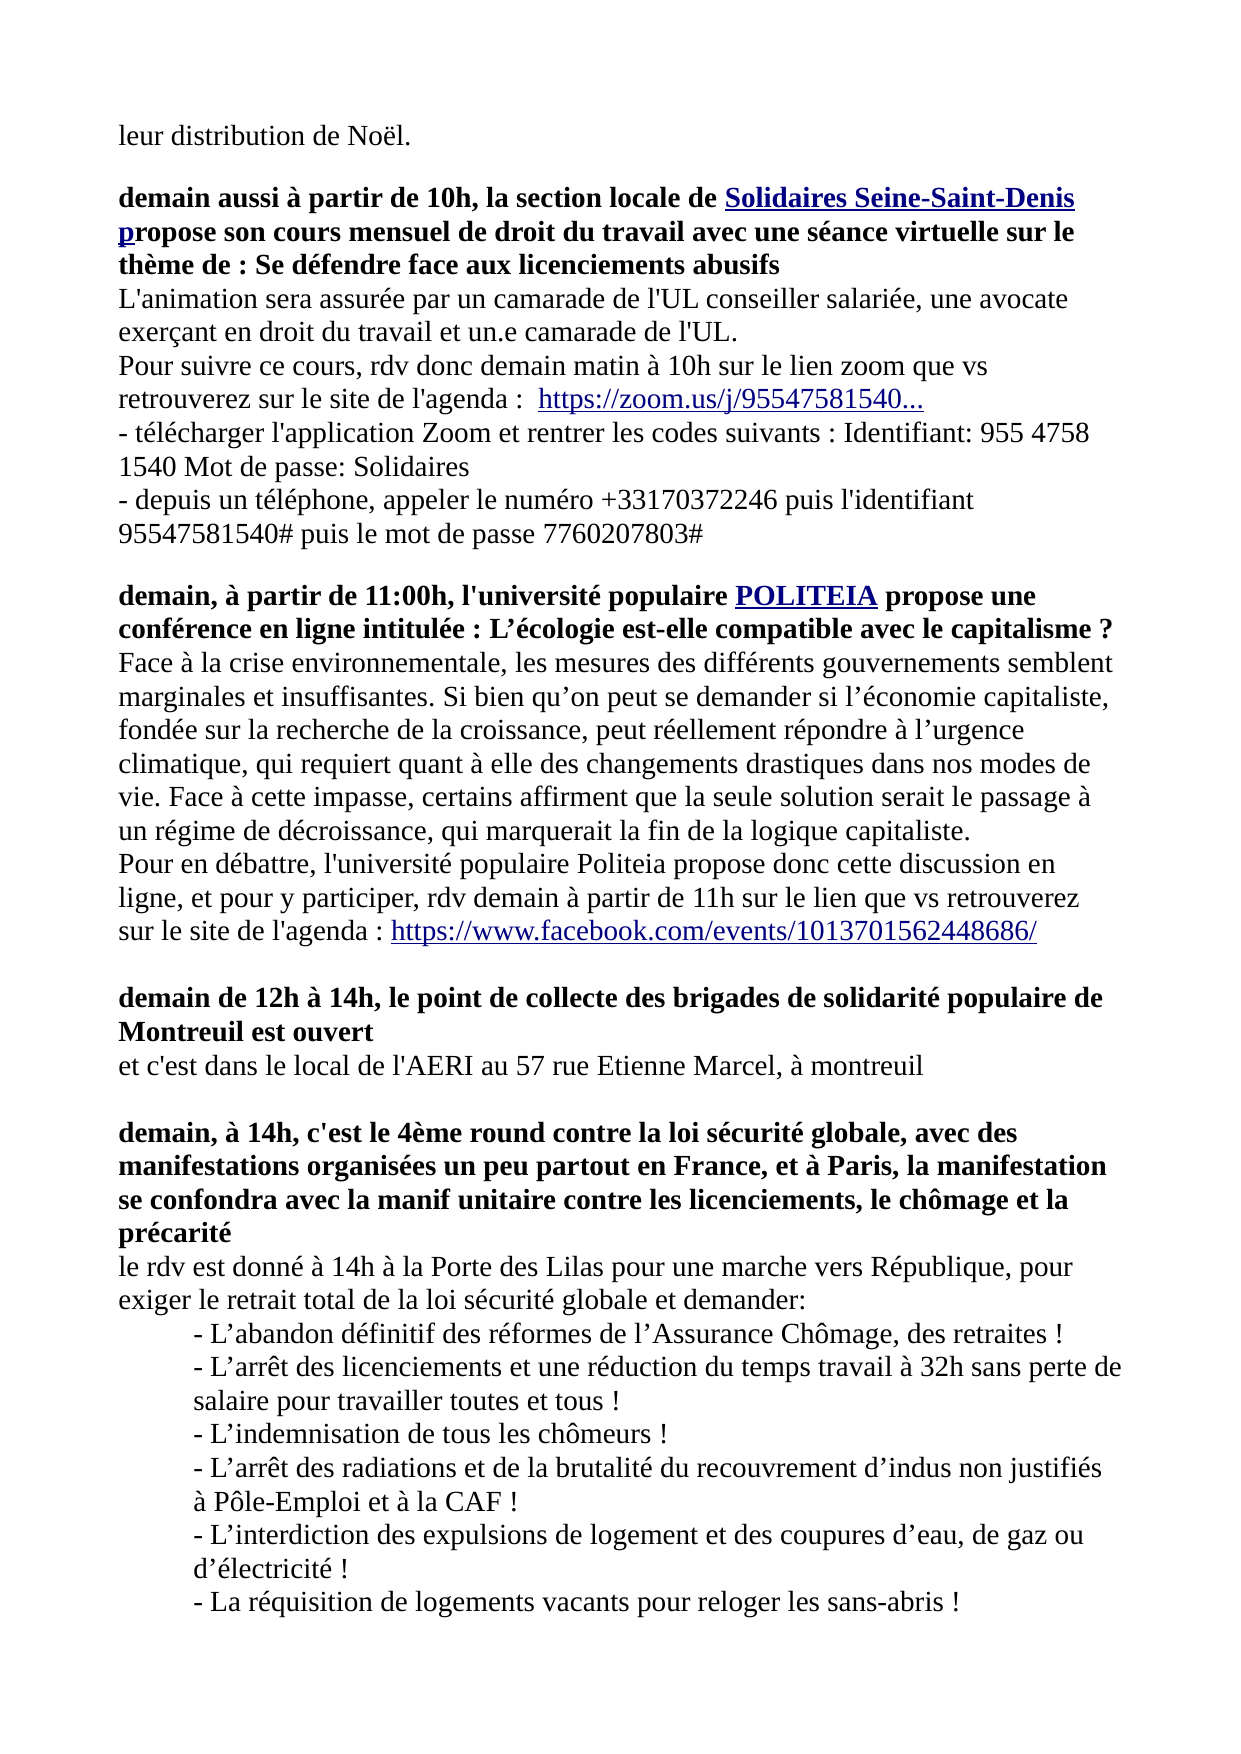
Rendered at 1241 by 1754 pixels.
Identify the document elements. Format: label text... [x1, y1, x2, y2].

list - L’abandon définitif des réformes de l’Assurance Chômage, des retraites ! - L’arrêt des licenciements et une réduction du temps travail à 32h sans perte de salaire pour travailler toutes et tous ! - L’indemnisation de tous les chômeurs ! - L’arrêt des radiations et de la brutalité du recouvrement d’indus non justifiés à Pôle-Emploi et à la CAF ! - L’interdiction des expulsions de logement et des coupures d’eau, de gaz ou d’électricité ! - La réquisition de logements vacants pour reloger les sans-abris ! [156, 1316, 1122, 1618]
text - télécharger l'application Zoom et rentrer les codes suivants : Identifiant: 955 4758 1540 Mot de passe: Solidaires [118, 415, 1122, 482]
text Pour suivre ce cours, rdv donc demain matin à 10h sur le lien zoom que vs retrouverez sur le site de l'agenda : https://zoom.us/j/95547581540... [118, 348, 1122, 415]
text - depuis un téléphone, appeler le numéro +33170372246 puis l'identifiant 95547581540# puis le mot de passe 7760207803# [118, 482, 1122, 549]
text le rdv est donné à 14h à la Porte des Lilas pour une marche vers République, pour exiger le retrait total de la loi sécurité globale et demander: [118, 1249, 1122, 1316]
text demain de 12h à 14h, le point de collecte des brigades de solidarité populaire de Montreuil est ouvert [118, 981, 1122, 1048]
text leur distribution de Noël. [118, 118, 1122, 180]
text Pour en débattre, l'université populaire Politeia propose donc cette discussion en ligne, et pour y participer, rdv demain à partir de 11h sur le lien que vs retrouverez sur le site de l'agenda : https://www.facebook.com/events/1013701562448686/ [118, 846, 1122, 947]
text et c'est dans le local de l'AERI au 57 rue Etienne Marcel, à montreuil [118, 1048, 1122, 1081]
text demain, à partir de 11:00h, l'université populaire POLITEIA propose une conférence en ligne intitulée : L’écologie est-elle compatible avec le capitalisme ? Face à la crise environnementale, les mesures des différents gouvernements semblent marginales et insuffisantes. Si bien qu’on peut se demander si l’économie capitaliste, fondée sur la recherche de la croissance, peut réellement répondre à l’urgence climatique, qui requiert quant à elle des changements drastiques dans nos modes de vie. Face à cette impasse, certains affirment que la seule solution serait le passage à un régime de décroissance, qui marquerait la fin de la logique capitaliste. [118, 578, 1122, 846]
text demain aussi à partir de 10h, la section locale de Solidaires Seine-Saint-Denis propose son cours mensuel de droit du travail avec une séance virtuelle sur le thème de : Se défendre face aux licenciements abusifs [118, 180, 1122, 281]
text demain, à 14h, c'est le 4ème round contre la loi sécurité globale, avec des manifestations organisées un peu partout en France, et à Paris, la manifestation se confondra avec la manif unitaire contre les licenciements, le chômage et la précarité [118, 1115, 1122, 1249]
text L'animation sera assurée par un camarade de l'UL conseiller salariée, une avocate exerçant en droit du travail et un.e camarade de l'UL. [118, 281, 1122, 348]
